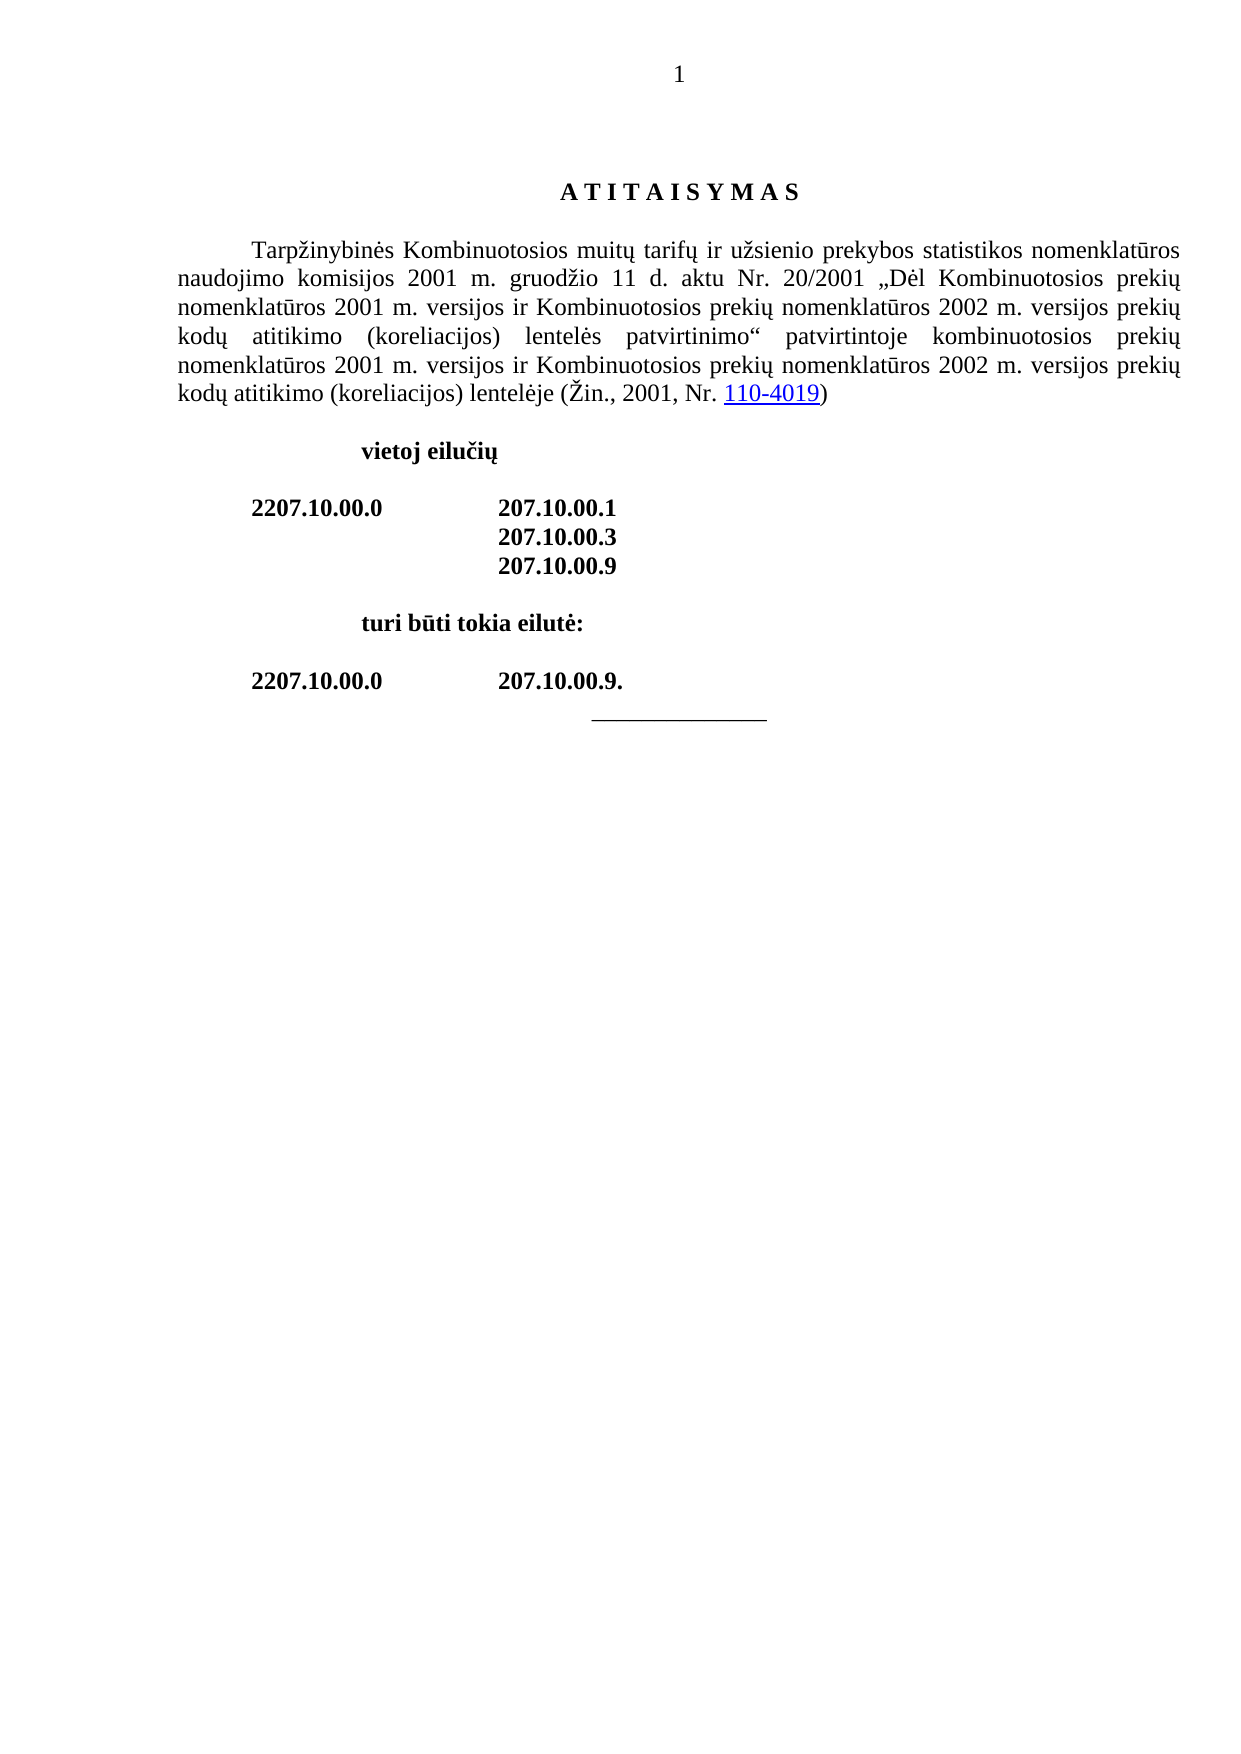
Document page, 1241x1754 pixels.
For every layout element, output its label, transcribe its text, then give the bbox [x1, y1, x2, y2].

text ______________ [177, 695, 1181, 723]
text 2207.10.00.0 207.10.00.1 [177, 493, 1181, 522]
text Tarpžinybinės Kombinuotosios muitų tarifų ir užsienio prekybos statistikos nomenklatūros naudojimo komisijos 2001 m. gruodžio 11 d. aktu Nr. 20/2001 „Dėl Kombinuotosios prekių nomenklatūros 2001 m. versijos ir Kombinuotosios prekių nomenklatūros 2002 m. versijos prekių kodų atitikimo (koreliacijos) lentelės patvirtinimo“ patvirtintoje kombinuotosios prekių nomenklatūros 2001 m. versijos ir Kombinuotosios prekių nomenklatūros 2002 m. versijos prekių kodų atitikimo (koreliacijos) lentelėje (Žin., 2001, Nr. 110-4019) [177, 235, 1181, 407]
text vietoj eilučių [177, 436, 1181, 465]
text turi būti tokia eilutė: [177, 608, 1181, 637]
text 207.10.00.3 [177, 522, 1181, 551]
text ATITAISYMAS [177, 177, 1181, 206]
text 207.10.00.9 [177, 551, 1181, 580]
text 2207.10.00.0 207.10.00.9. [177, 666, 1181, 695]
